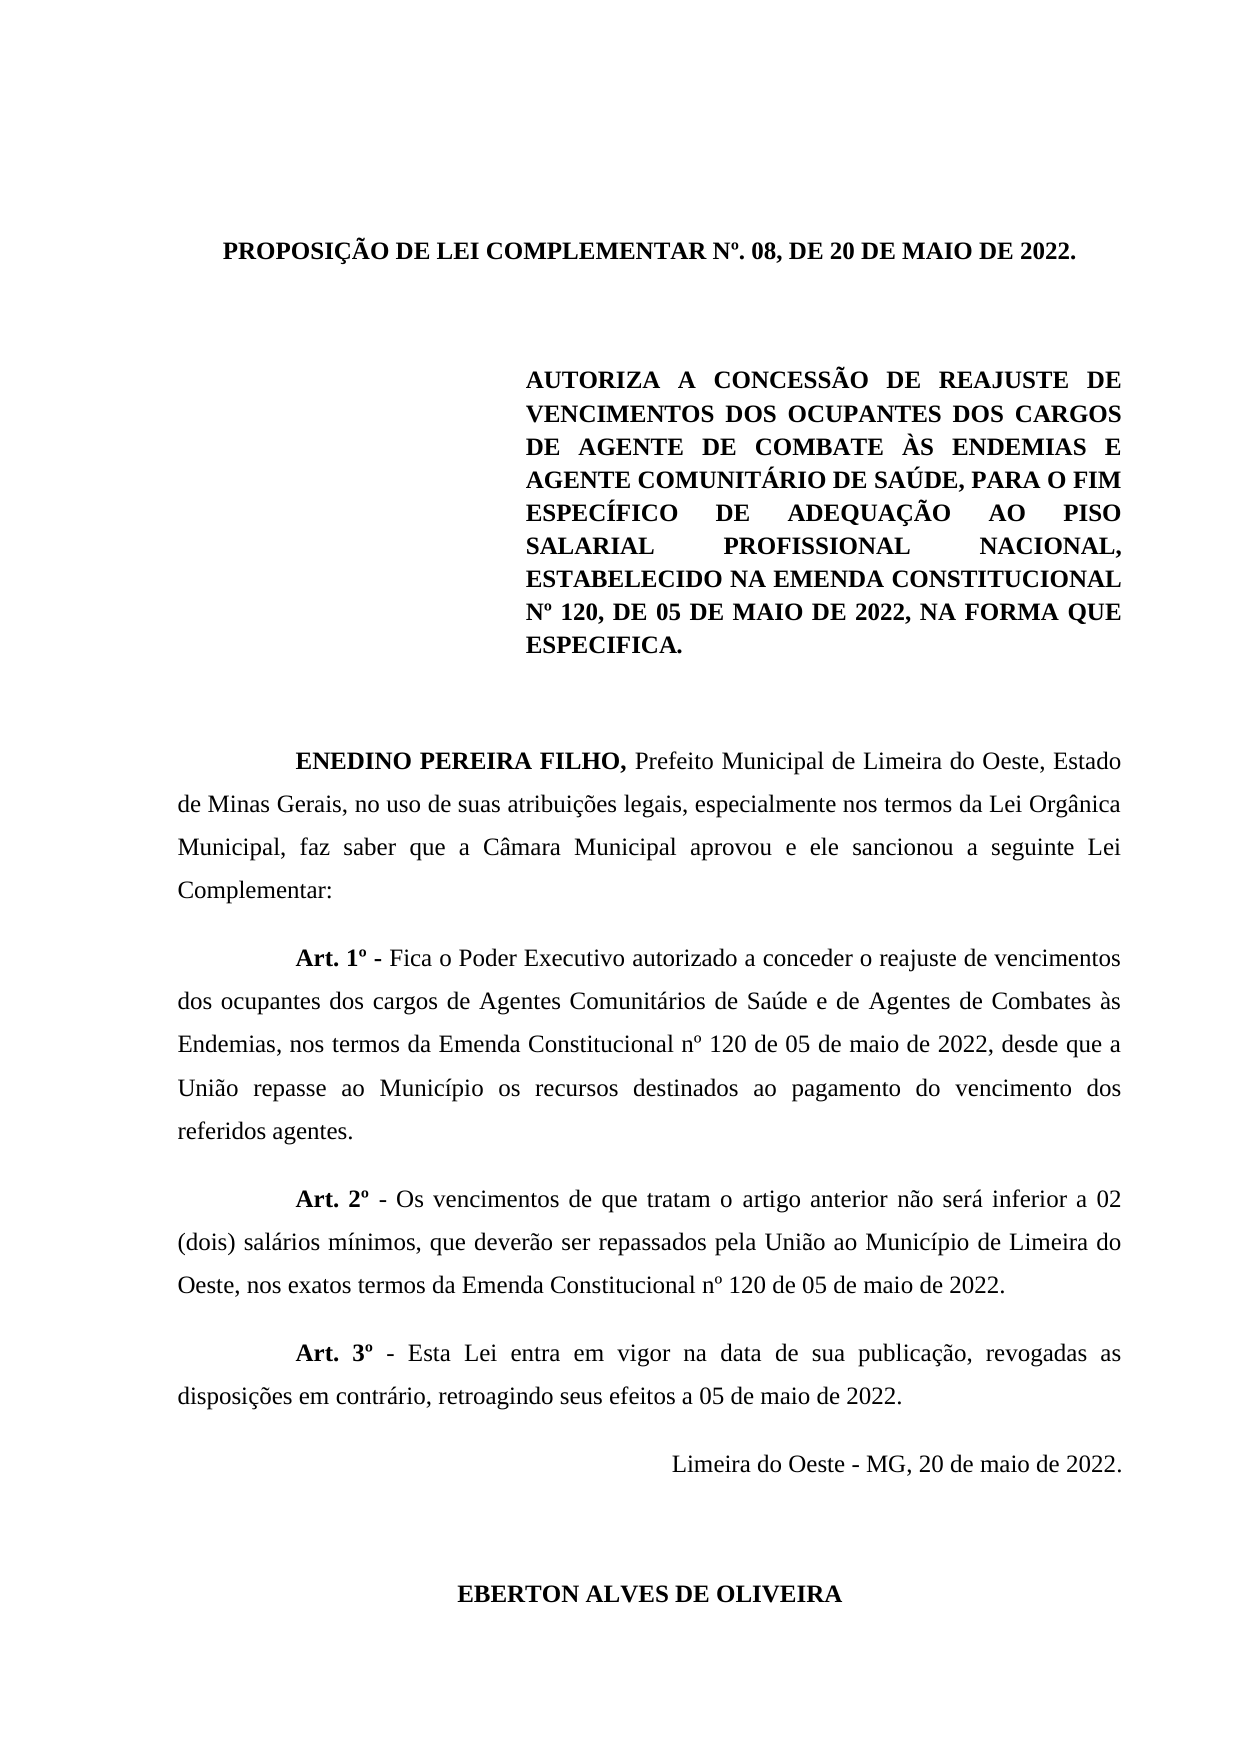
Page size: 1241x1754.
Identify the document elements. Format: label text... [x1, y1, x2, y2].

text Limeira do Oeste - MG, 20 de maio de 2022. [177, 1449, 1122, 1478]
text AUTORIZA A CONCESSÃO DE REAJUSTE DE VENCIMENTOS DOS OCUPANTES DOS CARGOS DE AGENTE DE COMBATE ÀS ENDEMIAS E AGENTE COMUNITÁRIO DE SAÚDE, PARA O FIM ESPECÍFICO DE ADEQUAÇÃO AO PISO SALARIAL PROFISSIONAL NACIONAL, ESTABELECIDO NA EMENDA CONSTITUCIONAL Nº 120, DE 05 DE MAIO DE 2022, NA FORMA QUE ESPECIFICA. [526, 366, 1122, 658]
text Art. 1º - Fica o Poder Executivo autorizado a conceder o reajuste de vencimentos dos ocupantes dos cargos de Agentes Comunitários de Saúde e de Agentes de Combates às Endemias, nos termos da Emenda Constitucional nº 120 de 05 de maio de 2022, desde que a União repasse ao Município os recursos destinados ao pagamento do vencimento dos referidos agentes. [177, 943, 1122, 1144]
text PROPOSIÇÃO DE LEI COMPLEMENTAR Nº. 08, DE 20 DE MAIO DE 2022. [177, 236, 1122, 265]
text ENEDINO PEREIRA FILHO, Prefeito Municipal de Limeira do Oeste, Estado de Minas Gerais, no uso de suas atribuições legais, especialmente nos termos da Lei Orgânica Municipal, faz saber que a Câmara Municipal aprovou e ele sancionou a seguinte Lei Complementar: [177, 746, 1122, 904]
text Art. 3º - Esta Lei entra em vigor na data de sua publicação, revogadas as disposições em contrário, retroagindo seus efeitos a 05 de maio de 2022. [177, 1338, 1122, 1410]
text Art. 2º - Os vencimentos de que tratam o artigo anterior não será inferior a 02 (dois) salários mínimos, que deverão ser repassados pela União ao Município de Limeira do Oeste, nos exatos termos da Emenda Constitucional nº 120 de 05 de maio de 2022. [177, 1184, 1122, 1299]
text EBERTON ALVES DE OLIVEIRA [177, 1579, 1122, 1608]
